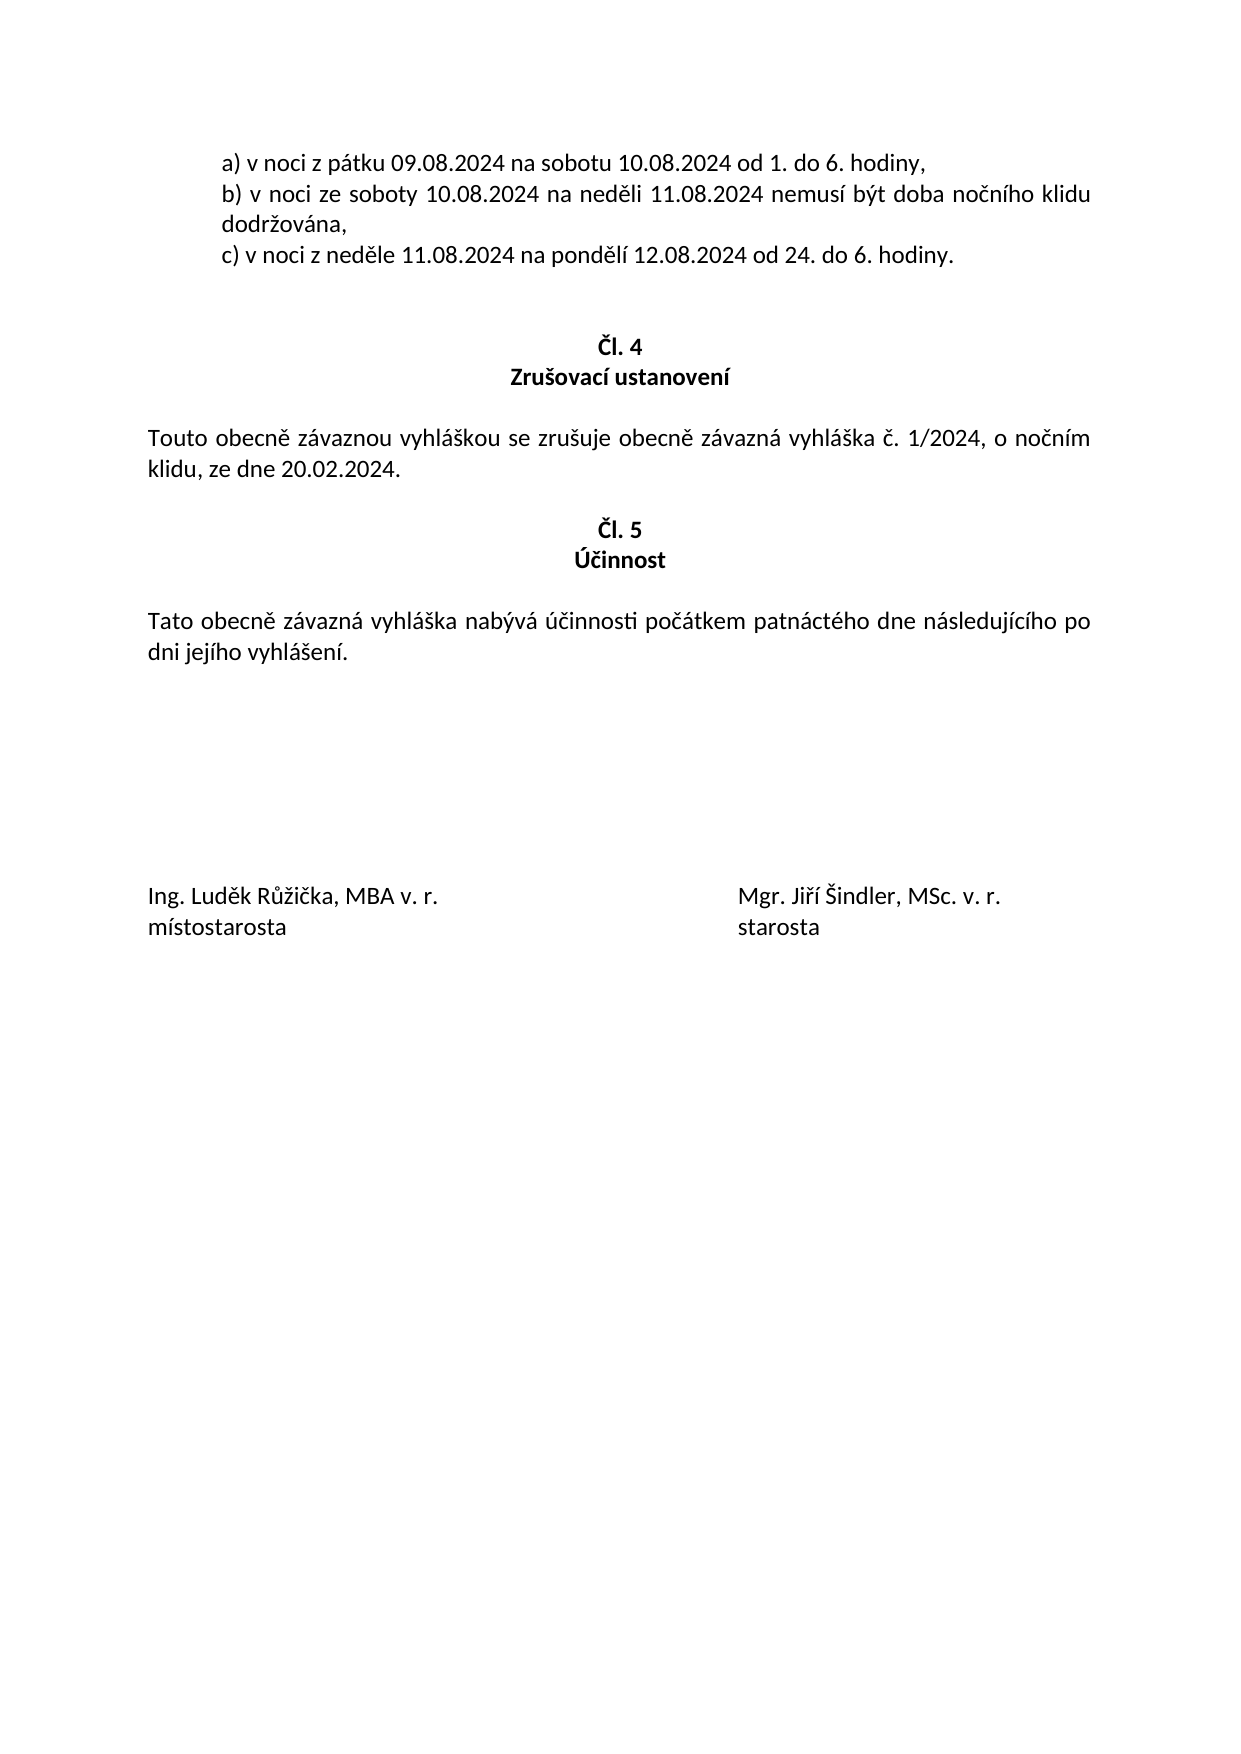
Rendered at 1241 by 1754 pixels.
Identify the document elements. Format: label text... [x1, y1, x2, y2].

text Čl. 5 [148, 514, 1093, 544]
text Účinnost [148, 544, 1093, 575]
text a) v noci z pátku 09.08.2024 na sobotu 10.08.2024 od 1. do 6. hodiny, [148, 148, 1093, 178]
text Ing. Luděk Růžička, MBA v. r. Mgr. Jiří Šindler, MSc. v. r. [148, 880, 1093, 911]
text Čl. 4 [148, 331, 1093, 361]
text b) v noci ze soboty 10.08.2024 na neděli 11.08.2024 nemusí být doba nočního klidu dodržována, [221, 178, 1093, 239]
text místostarosta starosta [148, 911, 1093, 941]
text c) v noci z neděle 11.08.2024 na pondělí 12.08.2024 od 24. do 6. hodiny. [148, 239, 1093, 270]
text Tato obecně závazná vyhláška nabývá účinnosti počátkem patnáctého dne následujícího po dni jejího vyhlášení. [148, 605, 1093, 666]
text Touto obecně závaznou vyhláškou se zrušuje obecně závazná vyhláška č. 1/2024, o nočním klidu, ze dne 20.02.2024. [148, 422, 1093, 483]
text Zrušovací ustanovení [148, 361, 1093, 392]
